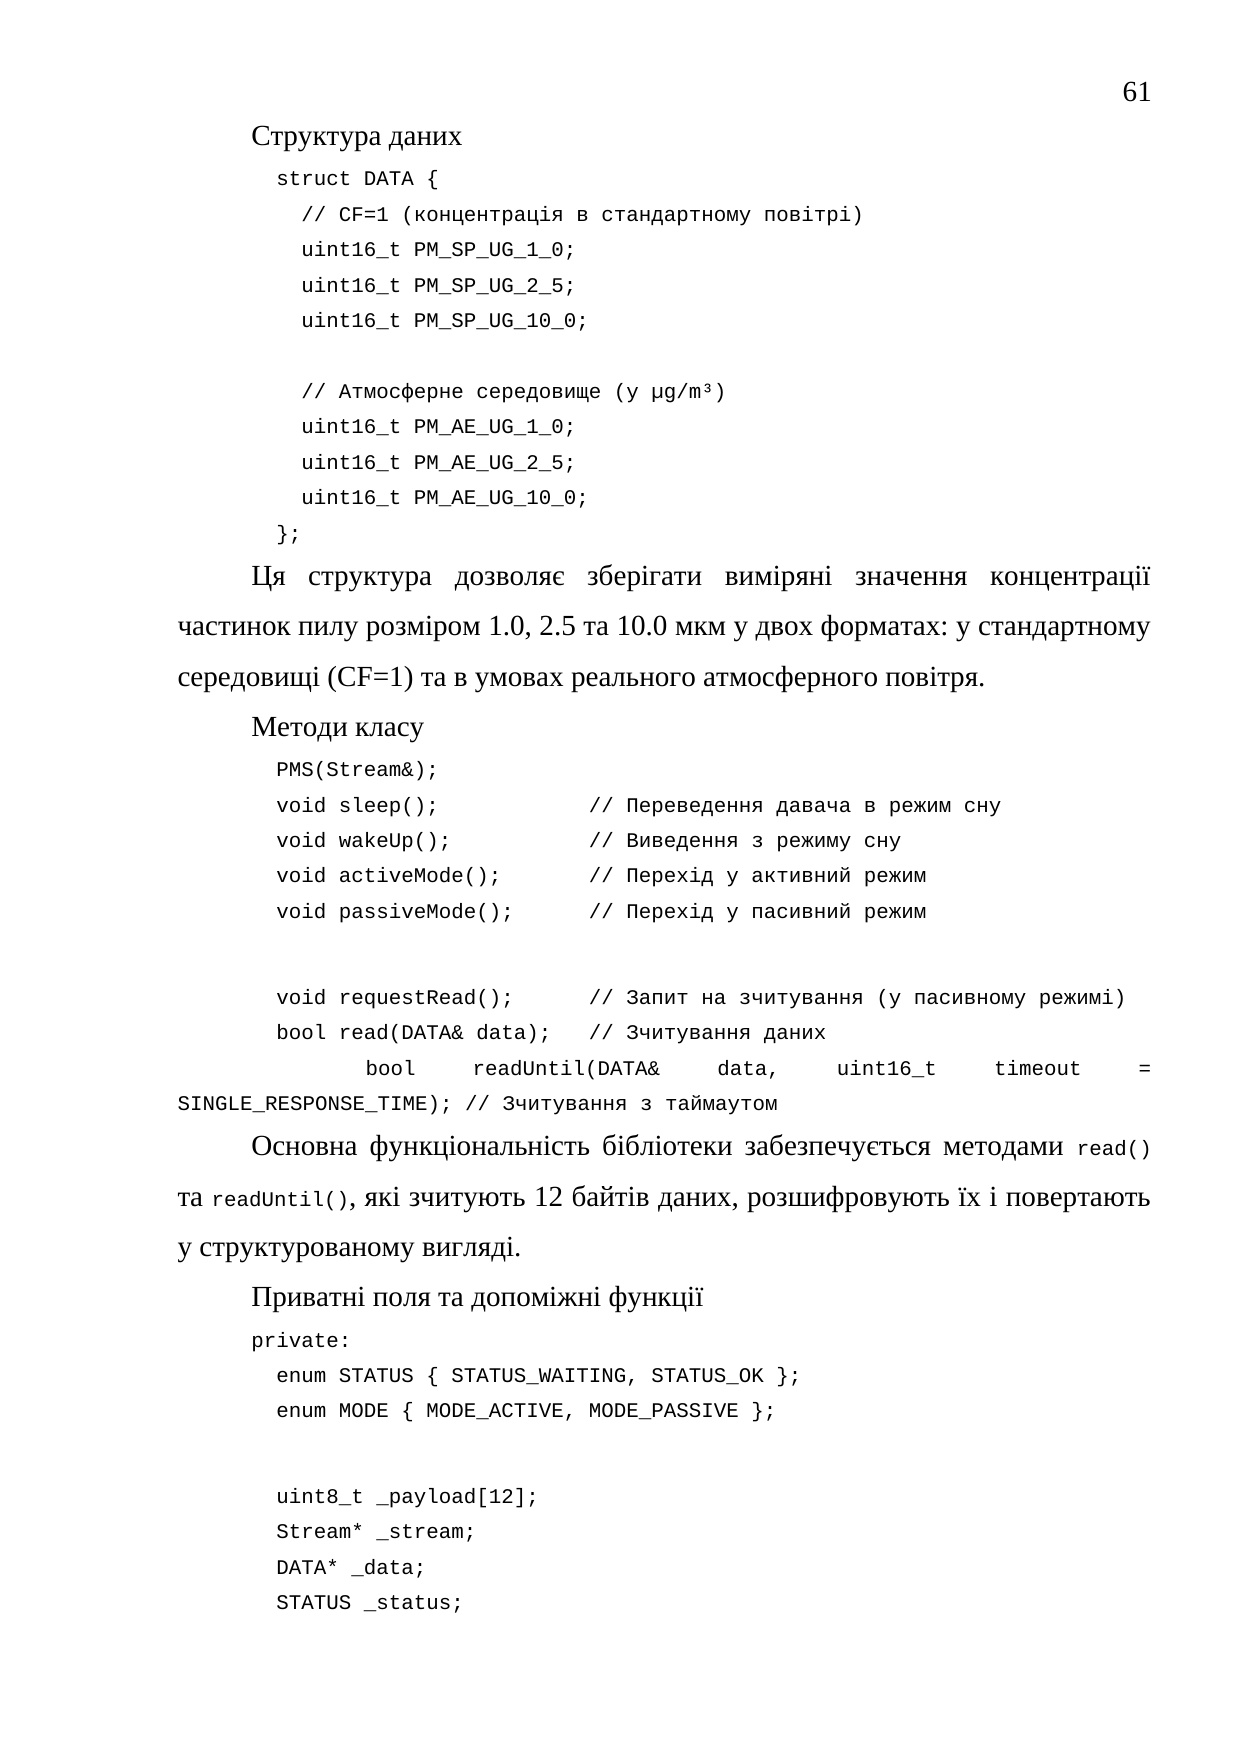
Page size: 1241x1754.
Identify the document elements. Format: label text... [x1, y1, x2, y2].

text void sleep(); // Переведення давача в режим сну [177, 795, 1152, 818]
text DATA* _data; [177, 1557, 1152, 1581]
text Методи класу [177, 709, 1152, 742]
text enum STATUS { STATUS_WAITING, STATUS_OK }; [177, 1365, 1152, 1389]
text uint16_t PM_AE_UG_1_0; [177, 416, 1152, 440]
text Структура даних [177, 118, 1152, 152]
text Ця структура дозволяє зберігати виміряні значення концентрації частинок пилу розміром 1.0, 2.5 та 10.0 мкм у двох форматах: у стандартному середовищі (CF=1) та в умовах реального атмосферного повітря. [177, 558, 1152, 692]
text uint8_t _payload[12]; [177, 1486, 1152, 1510]
text uint16_t PM_SP_UG_1_0; [177, 239, 1152, 263]
text uint16_t PM_AE_UG_10_0; [177, 487, 1152, 511]
text Stream* _stream; [177, 1522, 1152, 1545]
text }; [177, 523, 1152, 546]
text void passiveMode(); // Перехід у пасивний режим [177, 901, 1152, 924]
text // Атмосферне середовище (у µg/m³) [177, 381, 1152, 404]
text void activeMode(); // Перехід у активний режим [177, 866, 1152, 889]
text uint16_t PM_AE_UG_2_5; [177, 452, 1152, 475]
text private: [177, 1329, 1152, 1353]
text PMS(Stream&); [177, 759, 1152, 783]
text bool read(DATA& data); // Зчитування даних [177, 1022, 1152, 1046]
text void requestRead(); // Запит на зчитування (у пасивному режимі) [177, 987, 1152, 1010]
text uint16_t PM_SP_UG_2_5; [177, 275, 1152, 298]
text struct DATA { [177, 168, 1152, 192]
text enum MODE { MODE_ACTIVE, MODE_PASSIVE }; [177, 1400, 1152, 1424]
text bool readUntil(DATA& data, uint16_t timeout = SINGLE_RESPONSE_TIME); // Зчитування з таймаутом [177, 1057, 1152, 1117]
text Приватні поля та допоміжні функції [177, 1279, 1152, 1313]
text // CF=1 (концентрація в стандартному повітрі) [177, 204, 1152, 227]
text STATUS _status; [177, 1592, 1152, 1616]
text uint16_t PM_SP_UG_10_0; [177, 310, 1152, 334]
text void wakeUp(); // Виведення з режиму сну [177, 830, 1152, 854]
text Основна функціональність бібліотеки забезпечується методами read() та readUntil(), які зчитують 12 байтів даних, розшифровують їх і повертають у структурованому вигляді. [177, 1128, 1152, 1262]
